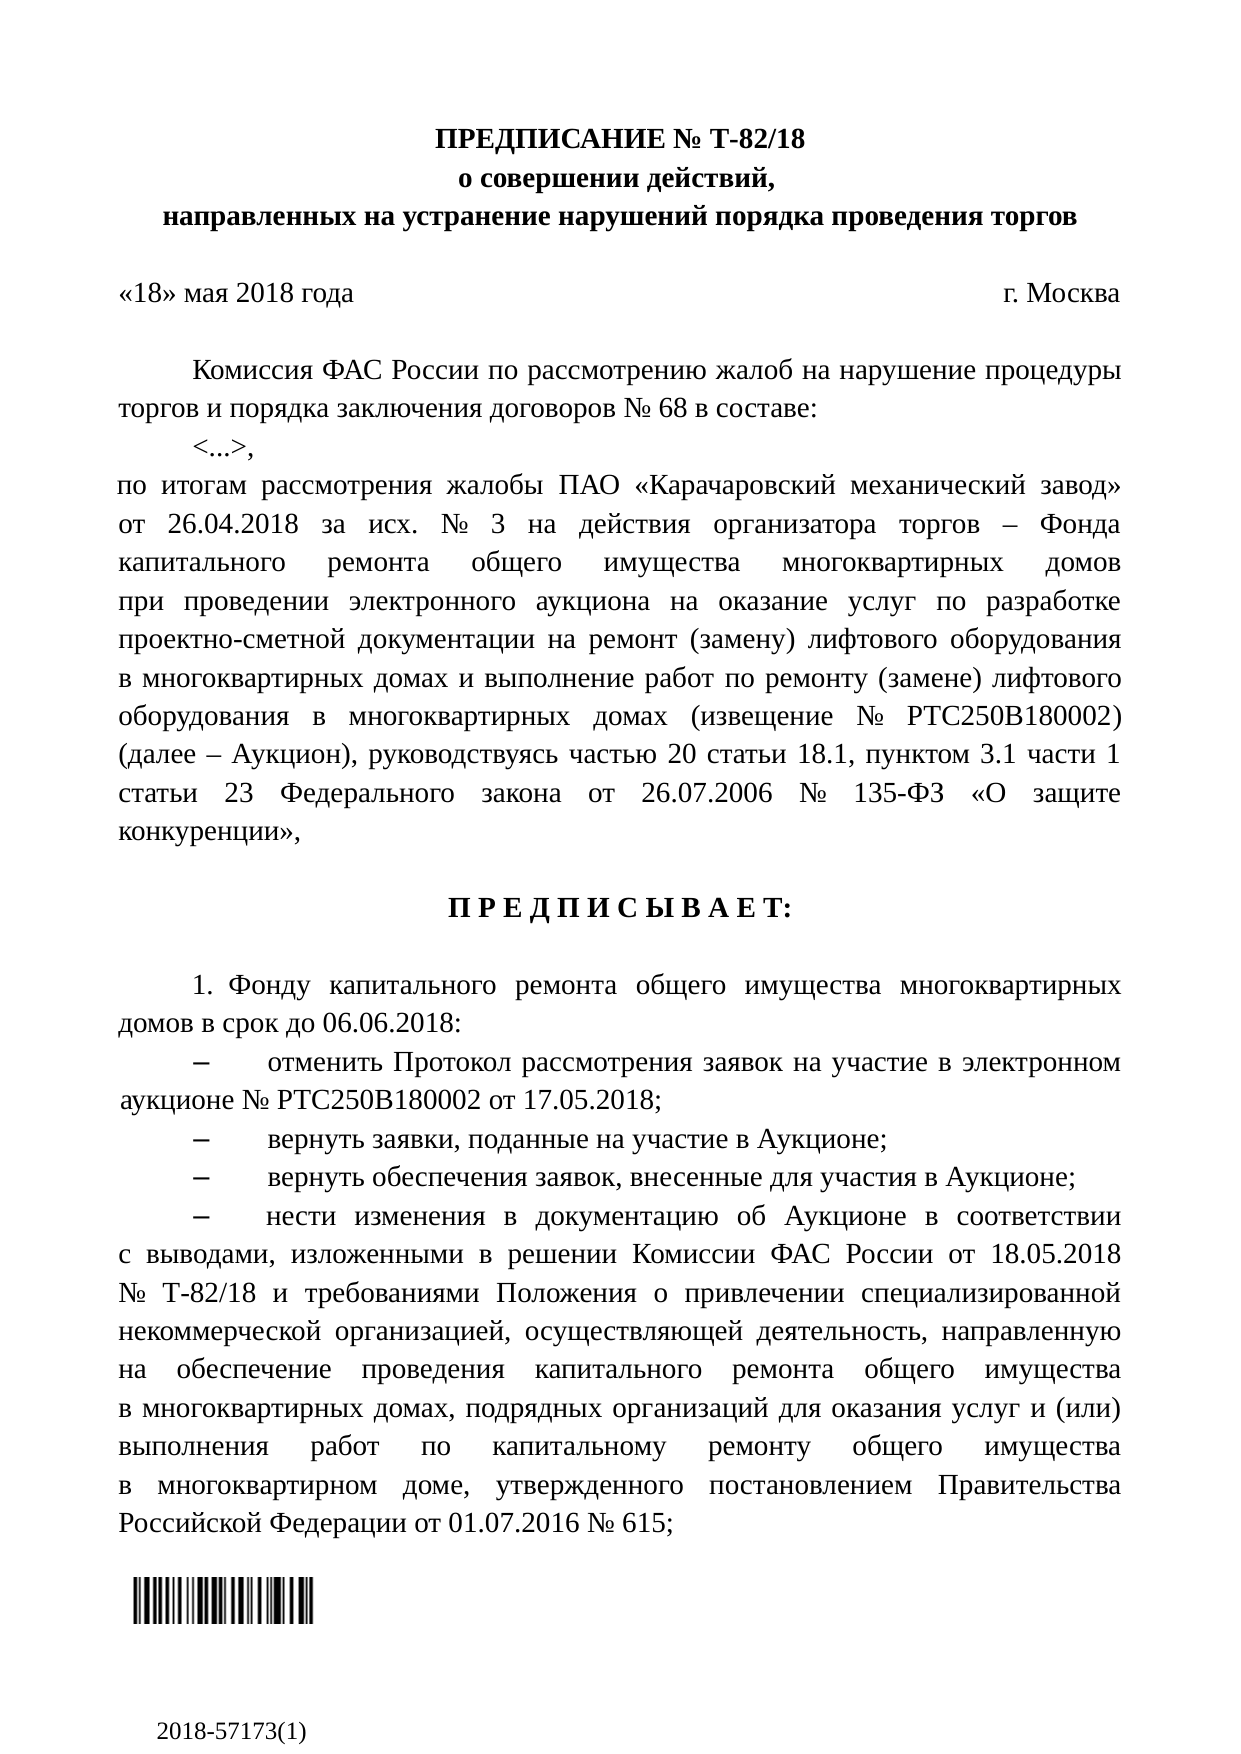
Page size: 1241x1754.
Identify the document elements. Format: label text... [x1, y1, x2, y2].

text по итогам рассмотрения жалобы ПАО «Карачаровский механический завод» от 26.04.2018 за исх. № 3 на действия организатора торгов – Фонда капитального ремонта общего имущества многоквартирных домов при проведении электронного аукциона на оказание услуг по разработке проектно-сметной документации на ремонт (замену) лифтового оборудования в многоквартирных домах и выполнение работ по ремонту (замене) лифтового оборудования в многоквартирных домах (извещение № РТС250В180002) (далее – Аукцион), руководствуясь частью 20 статьи 18.1, пунктом 3.1 части 1 статьи 23 Федерального закона от 26.07.2006 № 135-ФЗ «О защите конкуренции», [117, 464, 1122, 848]
list вернуть обеспечения заявок, внесенные для участия в Аукционе; [120, 1156, 1122, 1194]
text «18» мая 2018 года г. Москва [118, 272, 1122, 310]
text 1. Фонду капитального ремонта общего имущества многоквартирных домов в срок до 06.06.2018: [118, 964, 1122, 1041]
text П Р Е Д П И С Ы В А Е Т: [118, 887, 1122, 925]
text <...>, [118, 426, 1122, 464]
text ПРЕДПИСАНИЕ № Т-82/18 о совершении действий, [118, 118, 1122, 195]
list нести изменения в документацию об Аукционе в соответствии с выводами, изложенными в решении Комиссии ФАС России от 18.05.2018 № Т-82/18 и требованиями Положения о привлечении специализированной некоммерческой организацией, осуществляющей деятельность, направленную на обеспечение проведения капитального ремонта общего имущества в многоквартирных домах, подрядных организаций для оказания услуг и (или) выполнения работ по капитальному ремонту общего имущества в многоквартирном доме, утвержденного постановлением Правительства Российской Федерации от 01.07.2016 № 615; [118, 1194, 1122, 1540]
list вернуть заявки, поданные на участие в Аукционе; [120, 1117, 1122, 1156]
list отменить Протокол рассмотрения заявок на участие в электронном аукционе № РТС250В180002 от 17.05.2018; [120, 1041, 1122, 1117]
text Комиссия ФАС России по рассмотрению жалоб на нарушение процедуры торгов и порядка заключения договоров № 68 в составе: [118, 349, 1122, 426]
picture [118, 1577, 331, 1624]
text направленных на устранение нарушений порядка проведения торгов [118, 195, 1122, 233]
